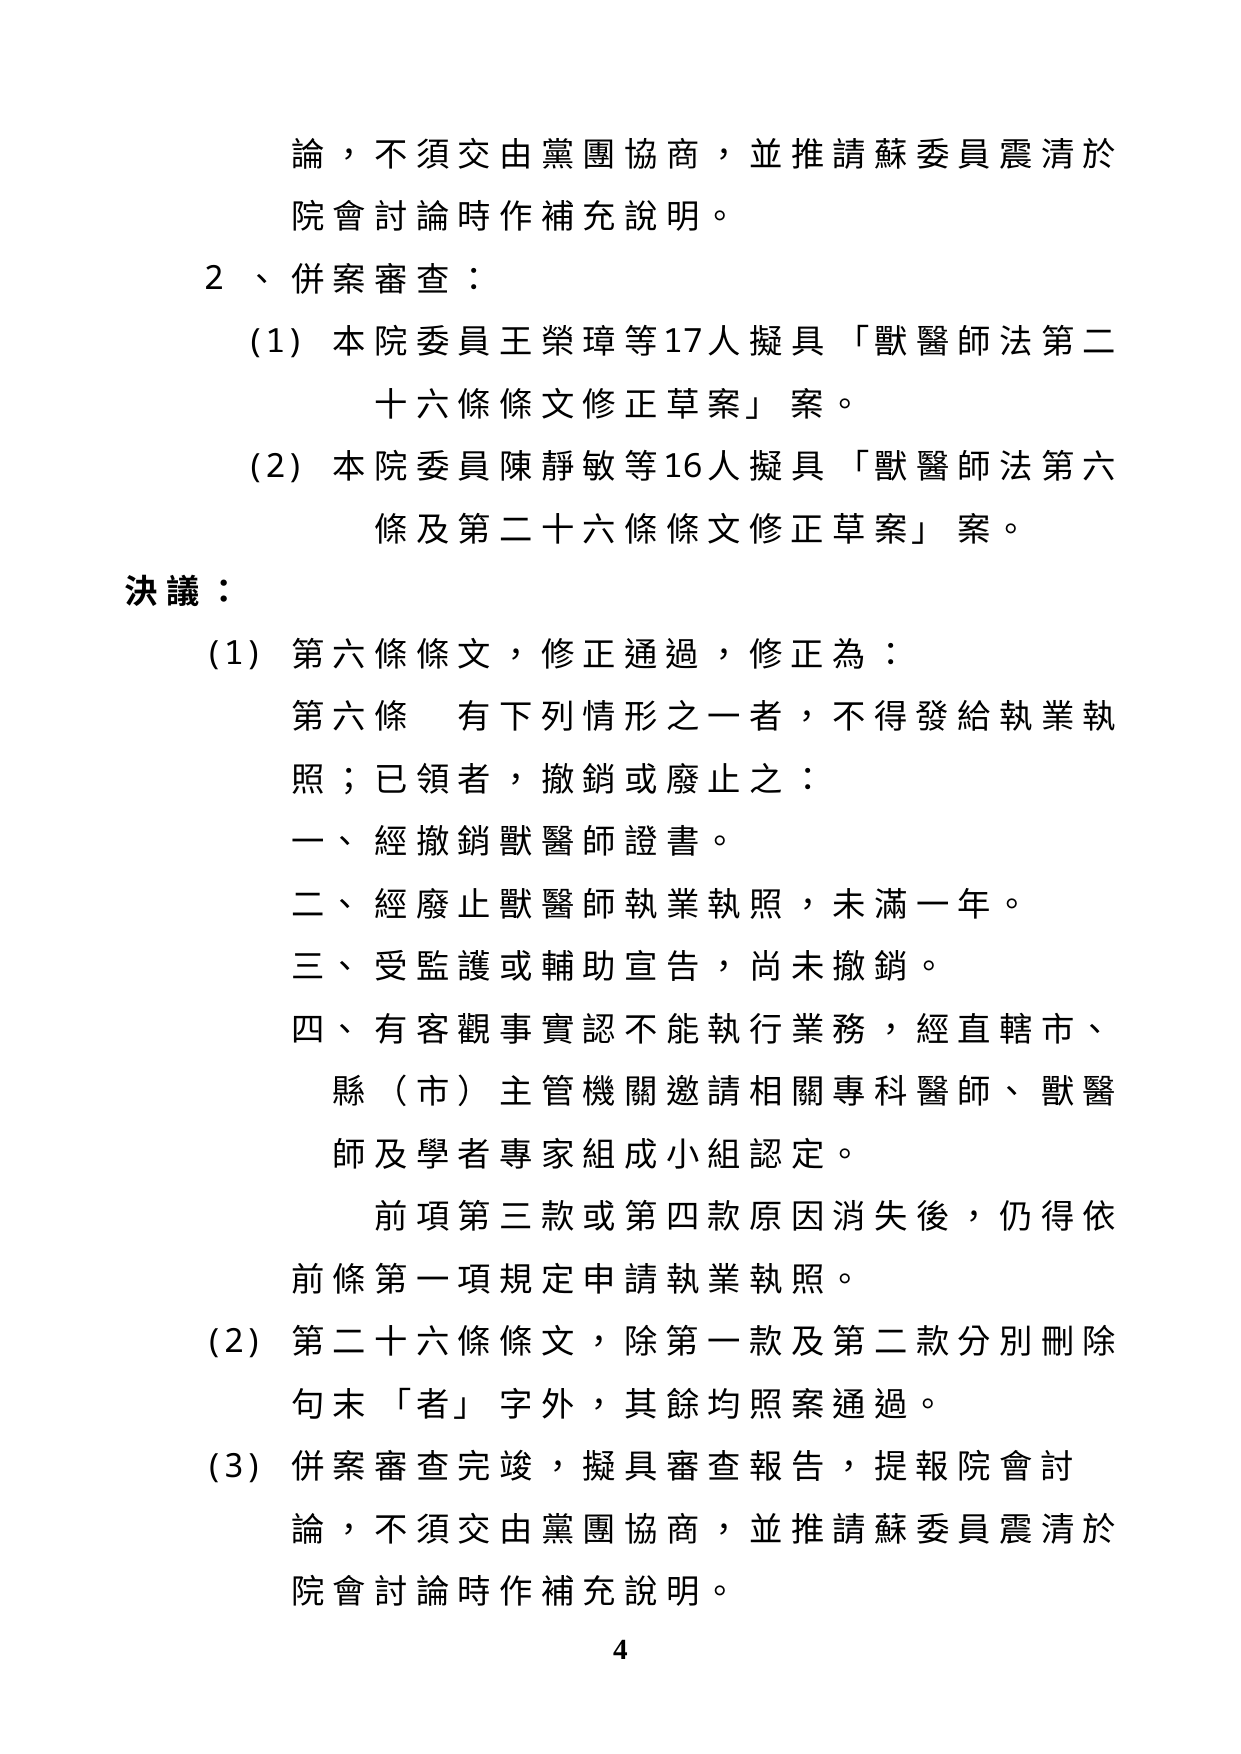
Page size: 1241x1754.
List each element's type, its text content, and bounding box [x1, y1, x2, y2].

text 三、受監護或輔助宣告，尚未撤銷。 [276, 923, 1120, 985]
text 前項第三款或第四款原因消失後，仍得依前條第一項規定申請執業執照。 [276, 1173, 1120, 1298]
list 本院委員王榮璋等17人擬具「獸醫師法第二十六條條文修正草案」案。 [220, 298, 1120, 423]
text 第六條 有下列情形之一者，不得發給執業執照；已領者，撤銷或廢止之： [224, 673, 1120, 798]
list 併案審查： [170, 235, 1120, 298]
text 一、經撤銷獸醫師證書。 [276, 798, 1120, 860]
list 第二十六條條文，除第一款及第二款分別刪除句末「者」字外，其餘均照案通過。 [172, 1298, 1120, 1423]
text 二、經廢止獸醫師執業執照，未滿一年。 [276, 860, 1120, 923]
list 第六條條文，修正通過，修正為： [172, 610, 1120, 673]
text 四、有客觀事實認不能執行業務，經直轄市、縣（市）主管機關邀請相關專科醫師、獸醫師及學者專家組成小組認定。 [276, 985, 1120, 1173]
text 決議： [120, 548, 1120, 610]
list 併案審查完竣，擬具審查報告，提報院會討論，不須交由黨團協商，並推請蘇委員震清於院會討論時作補充說明。 [172, 1423, 1120, 1610]
list 本院委員陳靜敏等16人擬具「獸醫師法第六條及第二十六條條文修正草案」案。 [220, 423, 1120, 548]
list 論，不須交由黨團協商，並推請蘇委員震清於院會討論時作補充說明。 [172, 110, 1120, 235]
